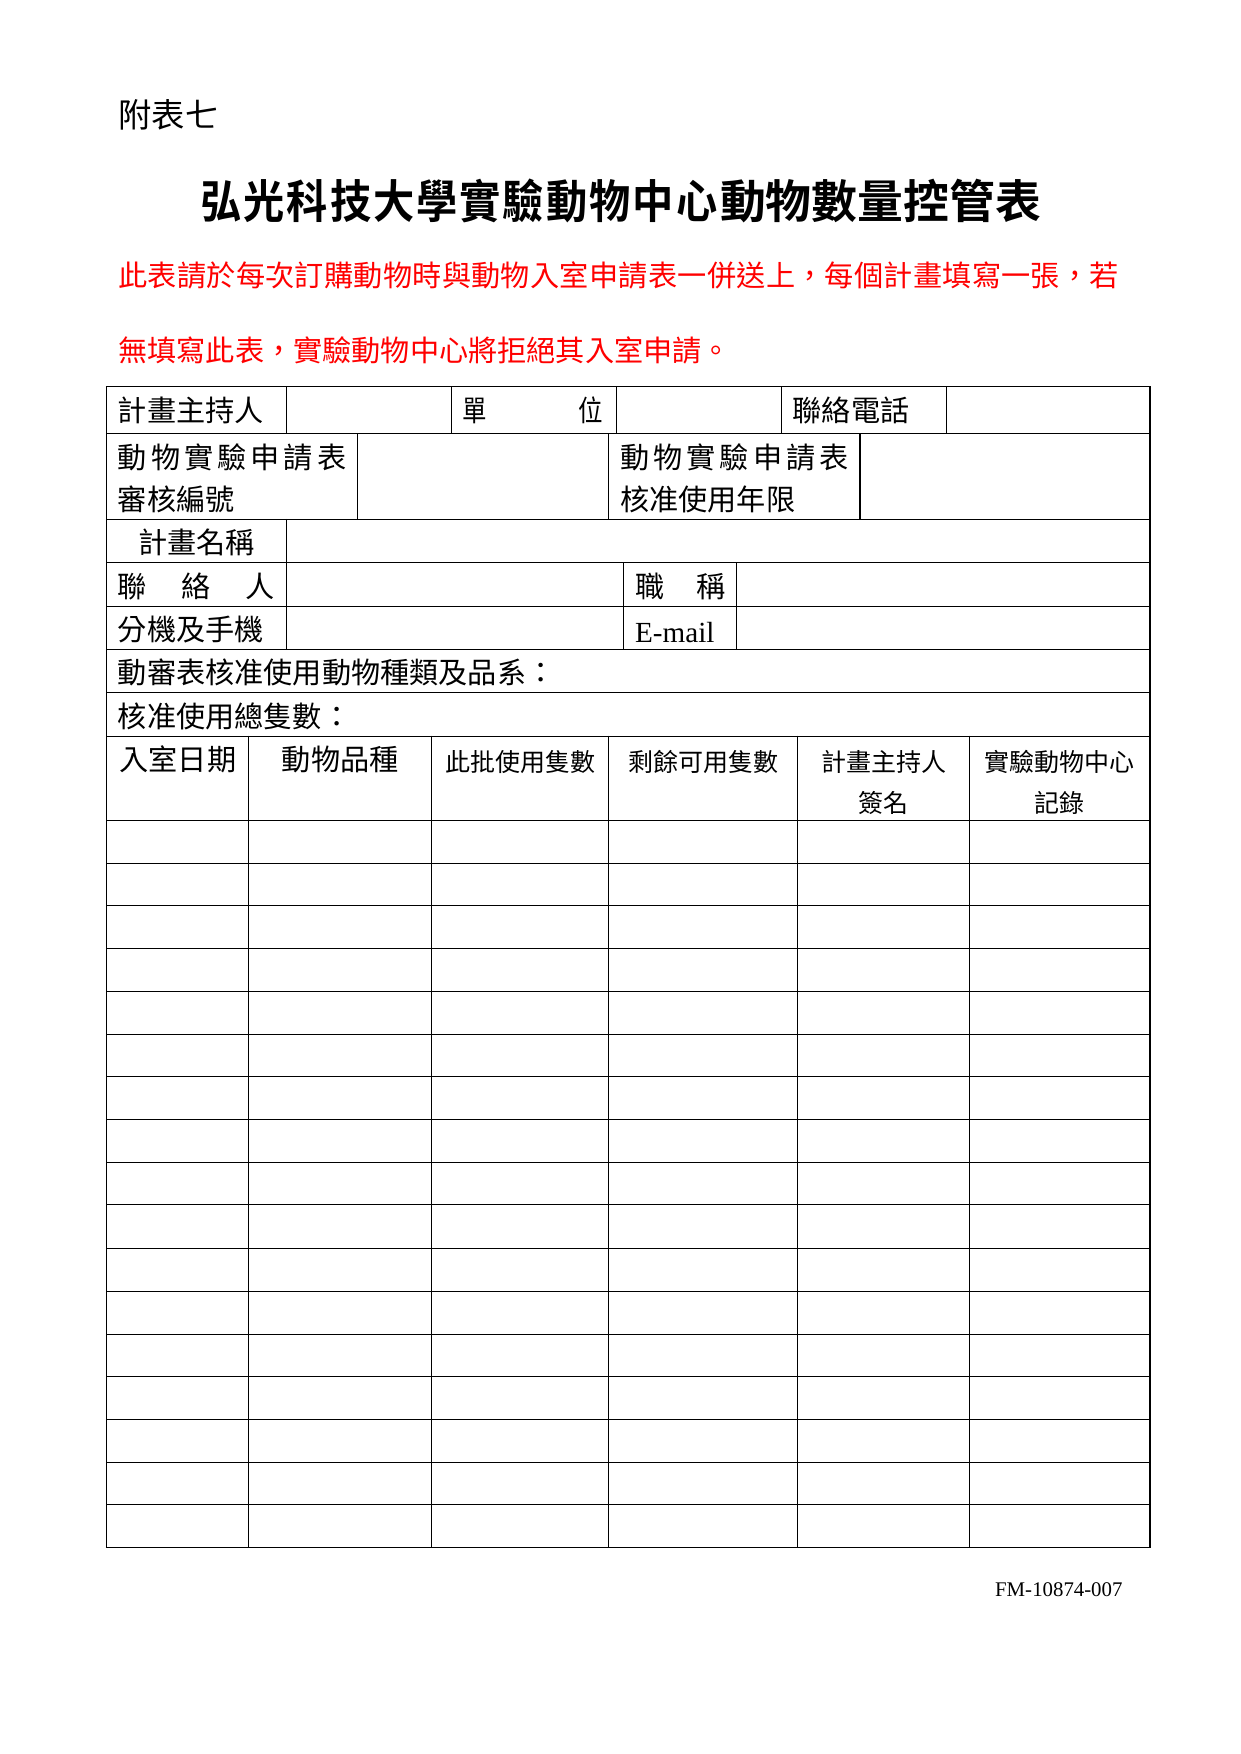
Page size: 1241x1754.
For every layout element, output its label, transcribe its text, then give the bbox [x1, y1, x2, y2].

table_cell [609, 1420, 797, 1462]
table_cell 入室日期 [107, 737, 248, 820]
table_cell [249, 1249, 431, 1291]
table_cell [432, 1463, 608, 1504]
table_cell [609, 906, 797, 948]
table_cell [798, 864, 969, 905]
table_cell 剩餘可用隻數 [609, 737, 797, 820]
table_cell [609, 864, 797, 905]
table_cell [249, 1077, 431, 1119]
table_header 單 位 [452, 387, 616, 433]
table_cell [798, 992, 969, 1033]
table_cell [287, 520, 1149, 562]
table_cell [107, 906, 248, 948]
text 此表請於每次訂購動物時與動物入室申請表一併送上，每個計畫填寫一張，若無填寫此表，實驗動物中心將拒絕其入室申請。 [118, 236, 1122, 386]
table_cell [970, 992, 1149, 1033]
table_cell [798, 906, 969, 948]
table_cell [970, 1292, 1149, 1333]
table_cell [287, 607, 623, 649]
table_cell 動審表核准使用動物種類及品系： [107, 650, 1149, 692]
table_cell E-mail [624, 607, 736, 649]
table_cell [798, 1463, 969, 1504]
table_cell [798, 1077, 969, 1119]
table_cell [609, 1077, 797, 1119]
table_cell 實驗動物中心記錄 [970, 737, 1149, 820]
table_cell [249, 1292, 431, 1333]
table_cell [609, 1163, 797, 1204]
table_cell [609, 949, 797, 991]
table_header [947, 387, 1149, 433]
table_cell [970, 1420, 1149, 1462]
table_cell [107, 1163, 248, 1204]
table_cell [287, 563, 623, 606]
table_cell [970, 1077, 1149, 1119]
table_cell [107, 1420, 248, 1462]
table_cell [432, 1249, 608, 1291]
table_cell [249, 1335, 431, 1376]
table_header [287, 387, 451, 433]
table_cell [432, 1120, 608, 1162]
table_cell [798, 1163, 969, 1204]
table_cell [432, 1205, 608, 1248]
table_cell [249, 949, 431, 991]
table_cell 核准使用總隻數： [107, 693, 1149, 736]
table_cell 分機及手機 [107, 607, 286, 649]
table_cell [107, 992, 248, 1033]
table_cell [249, 1463, 431, 1504]
table_cell [432, 992, 608, 1033]
table_cell [358, 434, 608, 519]
table_cell [609, 1292, 797, 1333]
table_cell [798, 1377, 969, 1419]
table_cell [609, 1205, 797, 1248]
table_cell 動物實驗申請表審核編號 [107, 434, 357, 519]
table_cell [737, 607, 1149, 649]
table_cell [432, 1420, 608, 1462]
table_cell [798, 1035, 969, 1076]
table_cell [970, 1377, 1149, 1419]
table_header 聯絡電話 [782, 387, 946, 433]
table_cell [970, 1120, 1149, 1162]
table_cell [970, 1205, 1149, 1248]
table_cell 計畫名稱 [107, 520, 286, 562]
table_cell [432, 906, 608, 948]
table_cell [798, 1505, 969, 1547]
table_cell [249, 1505, 431, 1547]
text 弘光科技大學實驗動物中心動物數量控管表 [118, 161, 1122, 236]
table_cell [970, 1035, 1149, 1076]
table_cell [970, 1335, 1149, 1376]
table_cell [432, 949, 608, 991]
table_cell [107, 1463, 248, 1504]
text FM-10874-007 [118, 1579, 1122, 1600]
table_cell [432, 821, 608, 863]
table_cell [970, 949, 1149, 991]
table_header 計畫主持人 [107, 387, 286, 433]
table_cell [249, 1420, 431, 1462]
table_cell [249, 1205, 431, 1248]
table_cell [107, 1377, 248, 1419]
table_cell [249, 1163, 431, 1204]
table_cell [861, 434, 1149, 519]
table_cell [249, 821, 431, 863]
table_cell [798, 1120, 969, 1162]
table_cell [609, 1377, 797, 1419]
table_cell [609, 1035, 797, 1076]
table_cell [432, 1077, 608, 1119]
table_cell [798, 1420, 969, 1462]
table_cell [609, 1249, 797, 1291]
table_cell [432, 1377, 608, 1419]
table_cell [249, 992, 431, 1033]
table_cell [609, 1505, 797, 1547]
table_cell [107, 1077, 248, 1119]
table_cell [107, 1035, 248, 1076]
table_cell [970, 906, 1149, 948]
table_cell [107, 1205, 248, 1248]
table_cell [107, 1249, 248, 1291]
table_cell [249, 1035, 431, 1076]
table_cell [249, 1120, 431, 1162]
table_cell [798, 1335, 969, 1376]
text 附表七 [118, 76, 1122, 151]
table_cell [970, 821, 1149, 863]
table_cell [798, 949, 969, 991]
table_cell [798, 821, 969, 863]
table_header [617, 387, 781, 433]
table_cell [107, 864, 248, 905]
table_cell [107, 1120, 248, 1162]
table_cell [107, 1335, 248, 1376]
table_cell [107, 821, 248, 863]
table_cell 計畫主持人簽名 [798, 737, 969, 820]
table_cell 職稱 [624, 563, 736, 606]
table_cell [970, 1163, 1149, 1204]
table_cell 動物品種 [249, 737, 431, 820]
table_cell [609, 1463, 797, 1504]
table_cell [798, 1292, 969, 1333]
table_cell 聯絡人 [107, 563, 286, 606]
table_cell [107, 1505, 248, 1547]
table_cell [970, 1505, 1149, 1547]
table_cell [432, 1335, 608, 1376]
table_cell [798, 1205, 969, 1248]
table_cell [249, 864, 431, 905]
table_cell [432, 1163, 608, 1204]
table_cell [609, 821, 797, 863]
table_cell 此批使用隻數 [432, 737, 608, 820]
table_cell [432, 1292, 608, 1333]
table_cell [737, 563, 1149, 606]
table_cell [970, 1249, 1149, 1291]
table_cell [107, 949, 248, 991]
table_cell [798, 1249, 969, 1291]
table_cell [970, 1463, 1149, 1504]
table_cell 動物實驗申請表核准使用年限 [609, 434, 859, 519]
table_cell [609, 992, 797, 1033]
table_cell [249, 1377, 431, 1419]
table_cell [107, 1292, 248, 1333]
table_cell [609, 1120, 797, 1162]
table_cell [432, 1035, 608, 1076]
table_cell [970, 864, 1149, 905]
table_cell [432, 1505, 608, 1547]
table_cell [432, 864, 608, 905]
table_cell [249, 906, 431, 948]
table_cell [609, 1335, 797, 1376]
